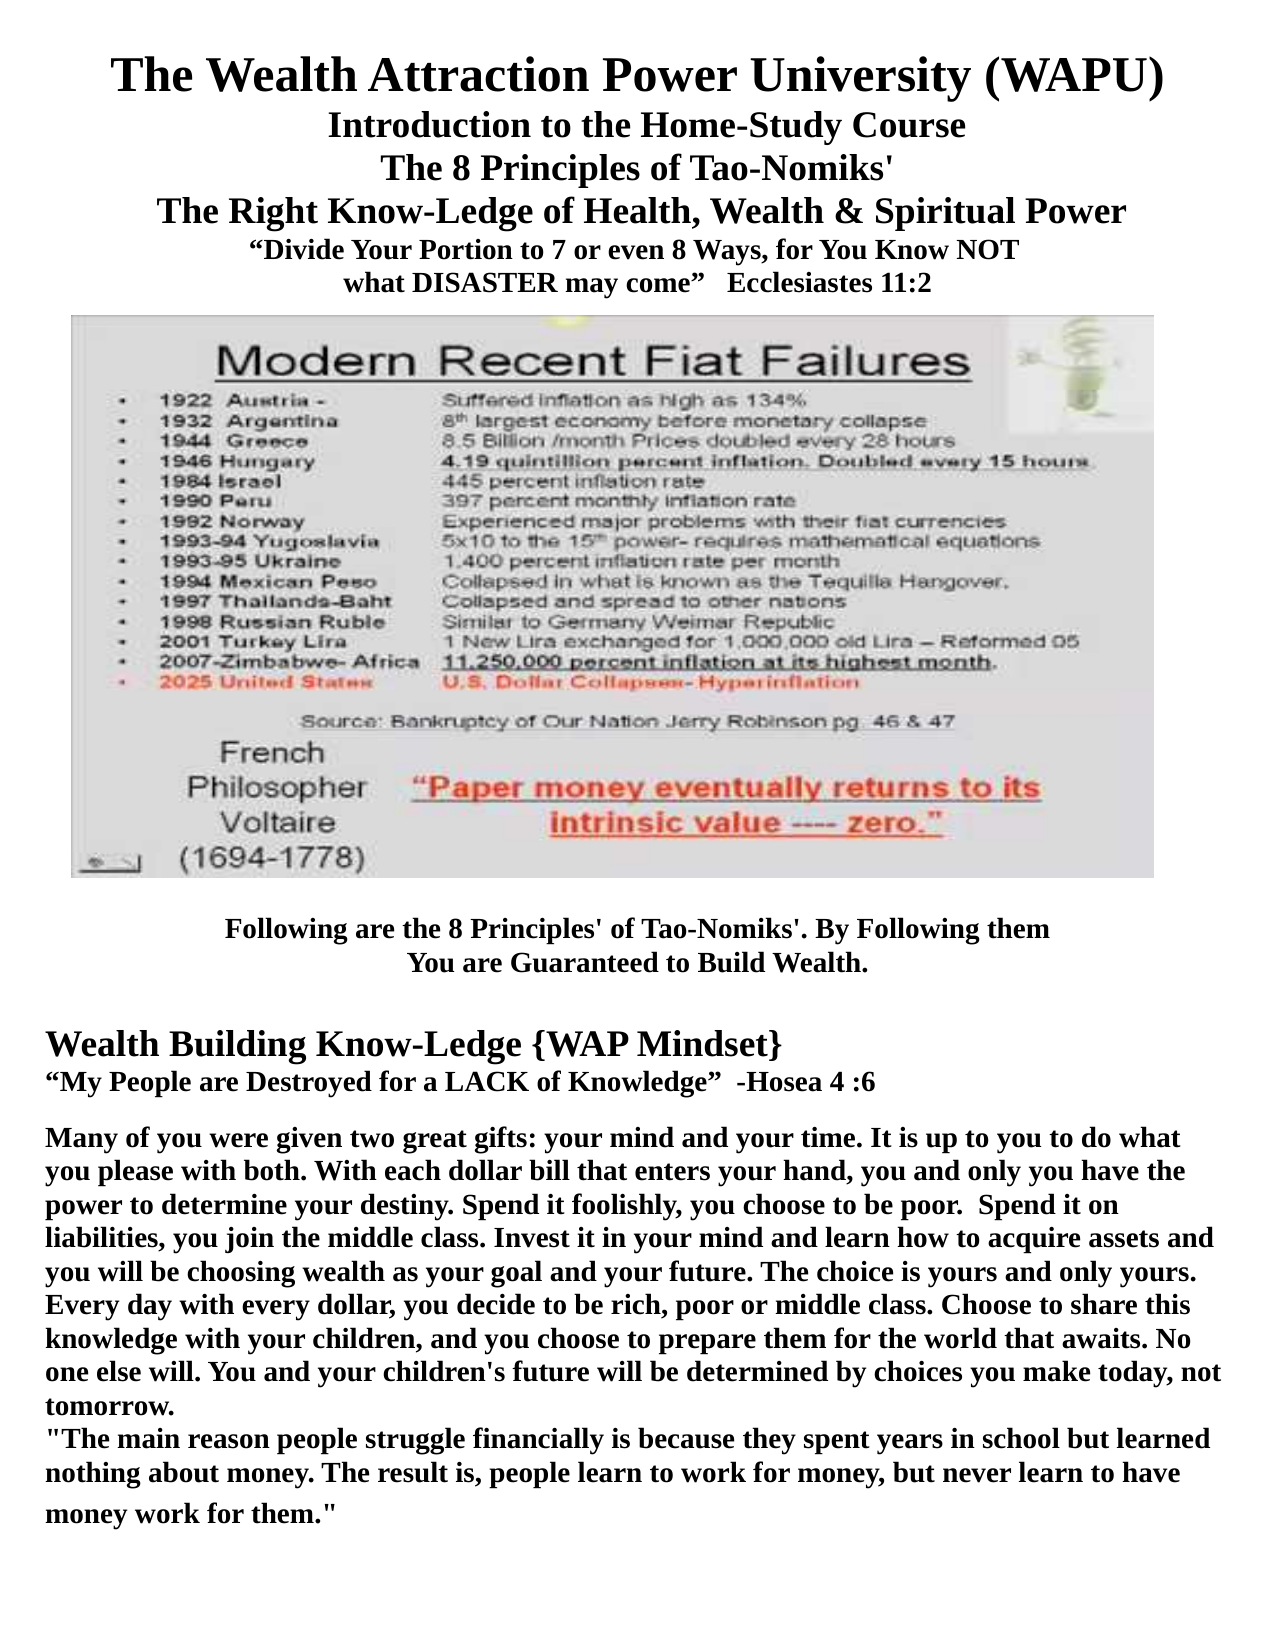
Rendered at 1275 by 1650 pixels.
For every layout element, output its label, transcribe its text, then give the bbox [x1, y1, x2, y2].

picture [71, 315, 1154, 878]
text Wealth Building Know-Ledge {WAP Mindset} [45, 1021, 1230, 1064]
text Following are the 8 Principles' of Tao-Nomiks'. By Following them [45, 911, 1230, 945]
text Many of you were given two great gifts: your mind and your time. It is up to you to do what you please with both. With each dollar bill that enters your hand, you and only you have the power to determine your destiny. Spend it foolishly, you choose to be poor. Spend it on liabilities, you join the middle class. Invest it in your mind and learn how to acquire assets and you will be choosing wealth as your goal and your future. The choice is yours and only yours. Every day with every dollar, you decide to be rich, poor or middle class. Choose to share this knowledge with your children, and you choose to prepare them for the world that awaits. No one else will. You and your children's future will be determined by choices you make today, not tomorrow. [45, 1120, 1230, 1422]
text The Wealth Attraction Power University (WAPU) [45, 45, 1230, 102]
text "The main reason people struggle financially is because they spent years in school but learned nothing about money. The result is, people learn to work for money, but never learn to have money work for them." [45, 1422, 1230, 1532]
text “Divide Your Portion to 7 or even 8 Ways, for You Know NOT [45, 232, 1230, 265]
text Introduction to the Home-Study Course [45, 102, 1230, 146]
text what DISASTER may come” Ecclesiastes 11:2 [45, 265, 1230, 299]
text “My People are Destroyed for a LACK of Knowledge” -Hosea 4 :6 [45, 1064, 1230, 1098]
text The 8 Principles of Tao-Nomiks' [45, 146, 1230, 189]
text The Right Know-Ledge of Health, Wealth & Spiritual Power [45, 189, 1230, 232]
text You are Guaranteed to Build Wealth. [45, 945, 1230, 978]
